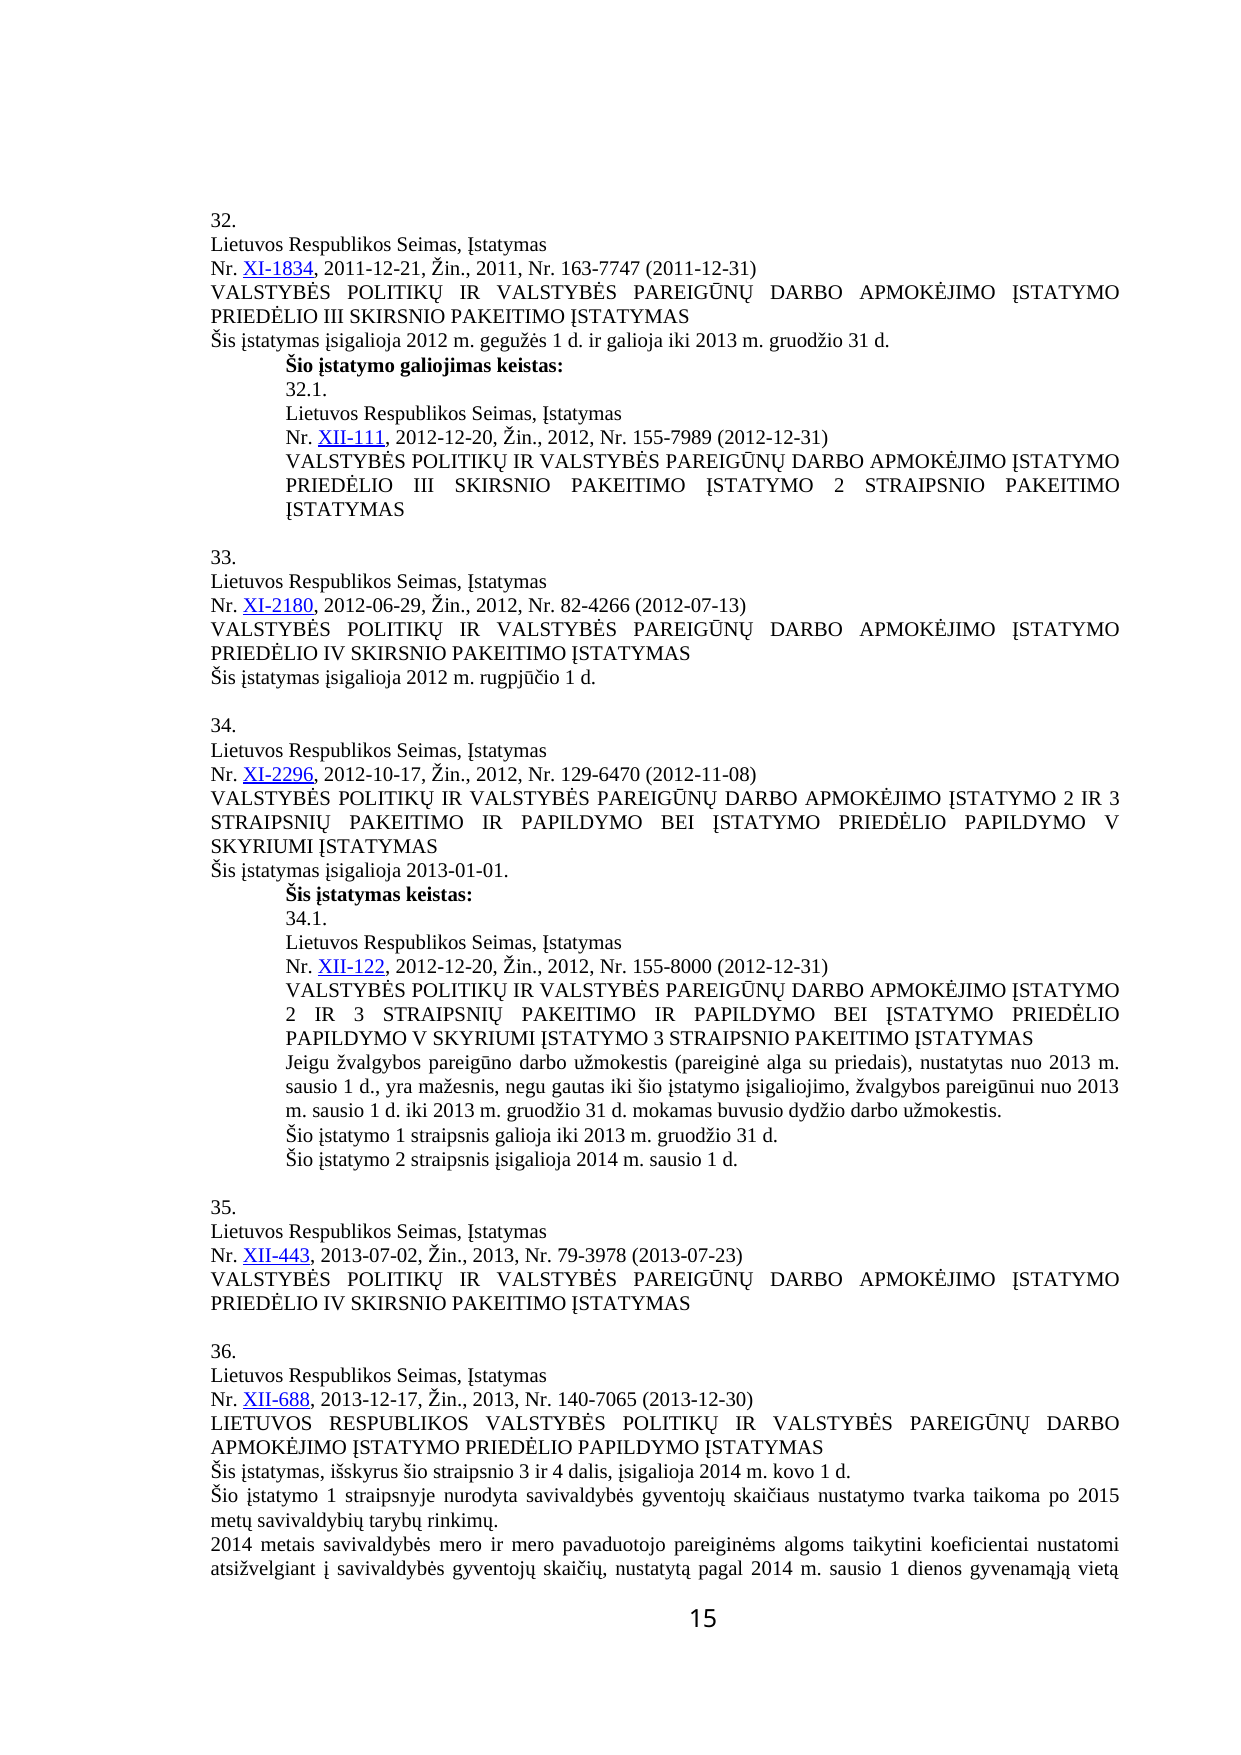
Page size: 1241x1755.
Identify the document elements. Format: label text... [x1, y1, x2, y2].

text Lietuvos Respublikos Seimas, Įstatymas [210, 1363, 1120, 1387]
text 34.1. [210, 906, 1120, 930]
text Lietuvos Respublikos Seimas, Įstatymas [210, 1219, 1120, 1243]
text Nr. XII-111, 2012-12-20, Žin., 2012, Nr. 155-7989 (2012-12-31) [210, 425, 1120, 449]
text LIETUVOS RESPUBLIKOS VALSTYBĖS POLITIKŲ IR VALSTYBĖS PAREIGŪNŲ DARBO APMOKĖJIMO ĮSTATYMO PRIEDĖLIO PAPILDYMO ĮSTATYMAS [210, 1411, 1120, 1459]
text Nr. XI-2296, 2012-10-17, Žin., 2012, Nr. 129-6470 (2012-11-08) [210, 762, 1120, 786]
text VALSTYBĖS POLITIKŲ IR VALSTYBĖS PAREIGŪNŲ DARBO APMOKĖJIMO ĮSTATYMO PRIEDĖLIO III SKIRSNIO PAKEITIMO ĮSTATYMO 2 STRAIPSNIO PAKEITIMO ĮSTATYMAS [285, 449, 1120, 521]
text Lietuvos Respublikos Seimas, Įstatymas [210, 737, 1120, 762]
text Šio įstatymo 2 straipsnis įsigalioja 2014 m. sausio 1 d. [210, 1147, 1120, 1171]
text 32.1. [210, 377, 1120, 401]
text 35. [210, 1195, 1120, 1219]
text 32. [210, 208, 1120, 232]
text 33. [210, 545, 1120, 569]
text Nr. XI-1834, 2011-12-21, Žin., 2011, Nr. 163-7747 (2011-12-31) [210, 256, 1120, 280]
text 34. [210, 713, 1120, 737]
text VALSTYBĖS POLITIKŲ IR VALSTYBĖS PAREIGŪNŲ DARBO APMOKĖJIMO ĮSTATYMO 2 IR 3 STRAIPSNIŲ PAKEITIMO IR PAPILDYMO BEI ĮSTATYMO PRIEDĖLIO PAPILDYMO V SKYRIUMI ĮSTATYMAS [210, 786, 1120, 858]
text Šis įstatymas, išskyrus šio straipsnio 3 ir 4 dalis, įsigalioja 2014 m. kovo 1 d. [210, 1459, 1120, 1483]
text Nr. XI-2180, 2012-06-29, Žin., 2012, Nr. 82-4266 (2012-07-13) [210, 593, 1120, 617]
text Jeigu žvalgybos pareigūno darbo užmokestis (pareiginė alga su priedais), nustatytas nuo 2013 m. sausio 1 d., yra mažesnis, negu gautas iki šio įstatymo įsigaliojimo, žvalgybos pareigūnui nuo 2013 m. sausio 1 d. iki 2013 m. gruodžio 31 d. mokamas buvusio dydžio darbo užmokestis. [285, 1050, 1120, 1122]
text VALSTYBĖS POLITIKŲ IR VALSTYBĖS PAREIGŪNŲ DARBO APMOKĖJIMO ĮSTATYMO PRIEDĖLIO IV SKIRSNIO PAKEITIMO ĮSTATYMAS [210, 617, 1120, 665]
text Šio įstatymo galiojimas keistas: [210, 352, 1120, 377]
text Šio įstatymo 1 straipsnyje nurodyta savivaldybės gyventojų skaičiaus nustatymo tvarka taikoma po 2015 metų savivaldybių tarybų rinkimų. [210, 1483, 1120, 1532]
text Šis įstatymas įsigalioja 2012 m. rugpjūčio 1 d. [210, 665, 1120, 689]
text Lietuvos Respublikos Seimas, Įstatymas [210, 930, 1120, 954]
text Šis įstatymas keistas: [210, 882, 1120, 906]
text Lietuvos Respublikos Seimas, Įstatymas [210, 232, 1120, 256]
text 2014 metais savivaldybės mero ir mero pavaduotojo pareiginėms algoms taikytini koeficientai nustatomi atsižvelgiant į savivaldybės gyventojų skaičių, nustatytą pagal 2014 m. sausio 1 dienos gyvenamąją vietą [210, 1532, 1120, 1580]
text Lietuvos Respublikos Seimas, Įstatymas [210, 401, 1120, 425]
text VALSTYBĖS POLITIKŲ IR VALSTYBĖS PAREIGŪNŲ DARBO APMOKĖJIMO ĮSTATYMO PRIEDĖLIO IV SKIRSNIO PAKEITIMO ĮSTATYMAS [210, 1267, 1120, 1315]
text Nr. XII-443, 2013-07-02, Žin., 2013, Nr. 79-3978 (2013-07-23) [210, 1243, 1120, 1267]
text 36. [210, 1339, 1120, 1363]
text Nr. XII-688, 2013-12-17, Žin., 2013, Nr. 140-7065 (2013-12-30) [210, 1387, 1120, 1411]
text VALSTYBĖS POLITIKŲ IR VALSTYBĖS PAREIGŪNŲ DARBO APMOKĖJIMO ĮSTATYMO 2 IR 3 STRAIPSNIŲ PAKEITIMO IR PAPILDYMO BEI ĮSTATYMO PRIEDĖLIO PAPILDYMO V SKYRIUMI ĮSTATYMO 3 STRAIPSNIO PAKEITIMO ĮSTATYMAS [285, 978, 1120, 1050]
text Lietuvos Respublikos Seimas, Įstatymas [210, 569, 1120, 593]
text VALSTYBĖS POLITIKŲ IR VALSTYBĖS PAREIGŪNŲ DARBO APMOKĖJIMO ĮSTATYMO PRIEDĖLIO III SKIRSNIO PAKEITIMO ĮSTATYMAS [210, 280, 1120, 328]
text Šis įstatymas įsigalioja 2012 m. gegužės 1 d. ir galioja iki 2013 m. gruodžio 31 d. [210, 328, 1120, 352]
text Šis įstatymas įsigalioja 2013-01-01. [210, 858, 1120, 882]
text Nr. XII-122, 2012-12-20, Žin., 2012, Nr. 155-8000 (2012-12-31) [210, 954, 1120, 978]
text Šio įstatymo 1 straipsnis galioja iki 2013 m. gruodžio 31 d. [210, 1122, 1120, 1147]
